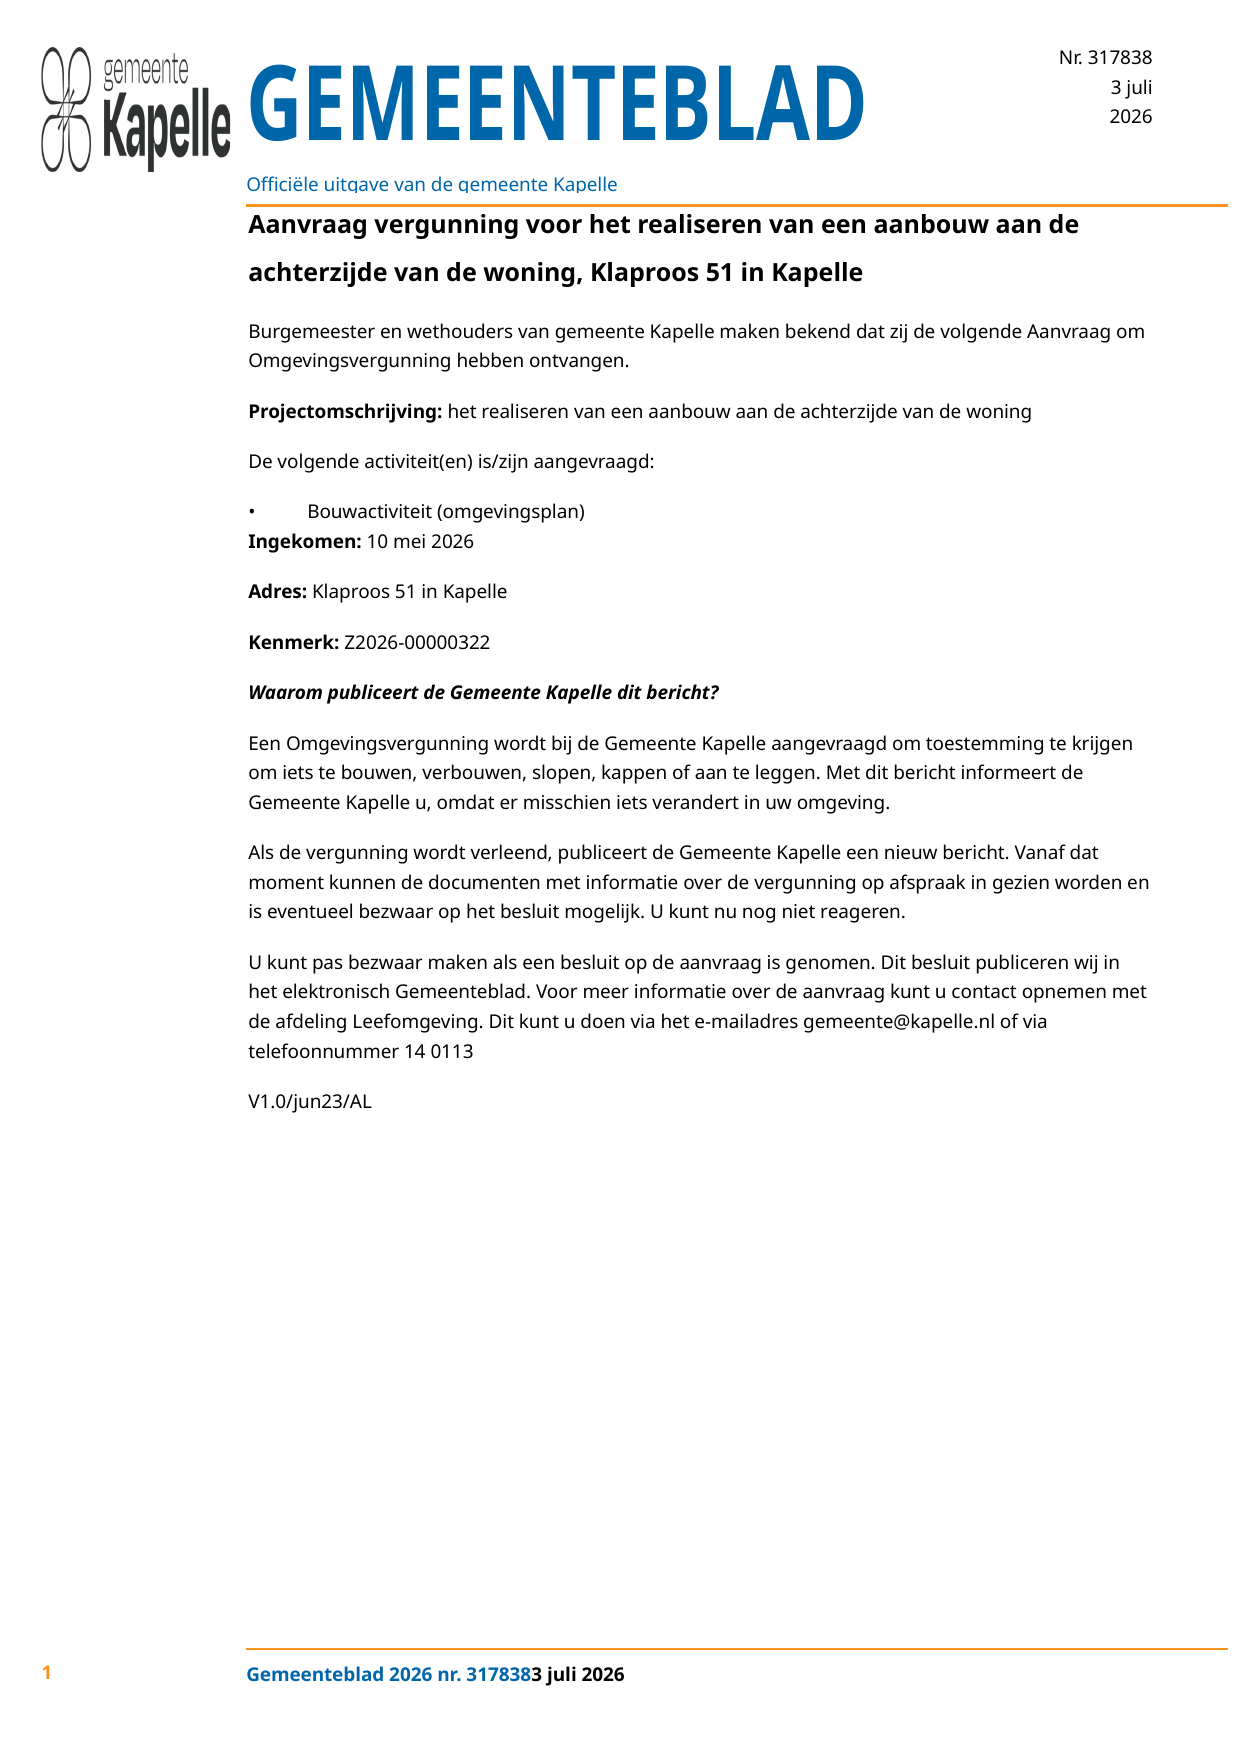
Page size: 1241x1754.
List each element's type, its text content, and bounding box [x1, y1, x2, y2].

text Burgemeester en wethouders van gemeente Kapelle maken bekend dat zij de volgende Aanvraag om Omgevingsvergunning hebben ontvangen. [248, 318, 1152, 373]
text Ingekomen: 10 mei 2026 [248, 528, 1152, 554]
text V1.0/jun23/AL [248, 1088, 1152, 1114]
text Waarom publiceert de Gemeente Kapelle dit bericht? [248, 679, 1152, 705]
text De volgende activiteit(en) is/zijn aangevraagd: [248, 448, 1152, 474]
picture [41, 47, 231, 172]
text Een Omgevingsvergunning wordt bij de Gemeente Kapelle aangevraagd om toestemming te krijgen om iets te bouwen, verbouwen, slopen, kappen of aan te leggen. Met dit bericht informeert de Gemeente Kapelle u, omdat er misschien iets verandert in uw omgeving. [248, 730, 1152, 815]
text Kenmerk: Z2026-00000322 [248, 629, 1152, 655]
text Projectomschrijving: het realiseren van een aanbouw aan de achterzijde van de woning [248, 398, 1152, 424]
text Aanvraag vergunning voor het realiseren van een aanbouw aan de achterzijde van de woning, Klaproos 51 in Kapelle [248, 207, 1152, 288]
text U kunt pas bezwaar maken als een besluit op de aanvraag is genomen. Dit besluit publiceren wij in het elektronisch Gemeenteblad. Voor meer informatie over de aanvraag kunt u contact opnemen met de afdeling Leefomgeving. Dit kunt u doen via het e-mailadres gemeente@kapelle.nl of via telefoonnummer 14 0113 [248, 949, 1152, 1064]
list Bouwactiviteit (omgevingsplan) [248, 499, 1152, 524]
text Adres: Klaproos 51 in Kapelle [248, 579, 1152, 604]
text Als de vergunning wordt verleend, publiceert de Gemeente Kapelle een nieuw bericht. Vanaf dat moment kunnen de documenten met informatie over de vergunning op afspraak in gezien worden en is eventueel bezwaar op het besluit mogelijk. U kunt nu nog niet reageren. [248, 839, 1152, 924]
